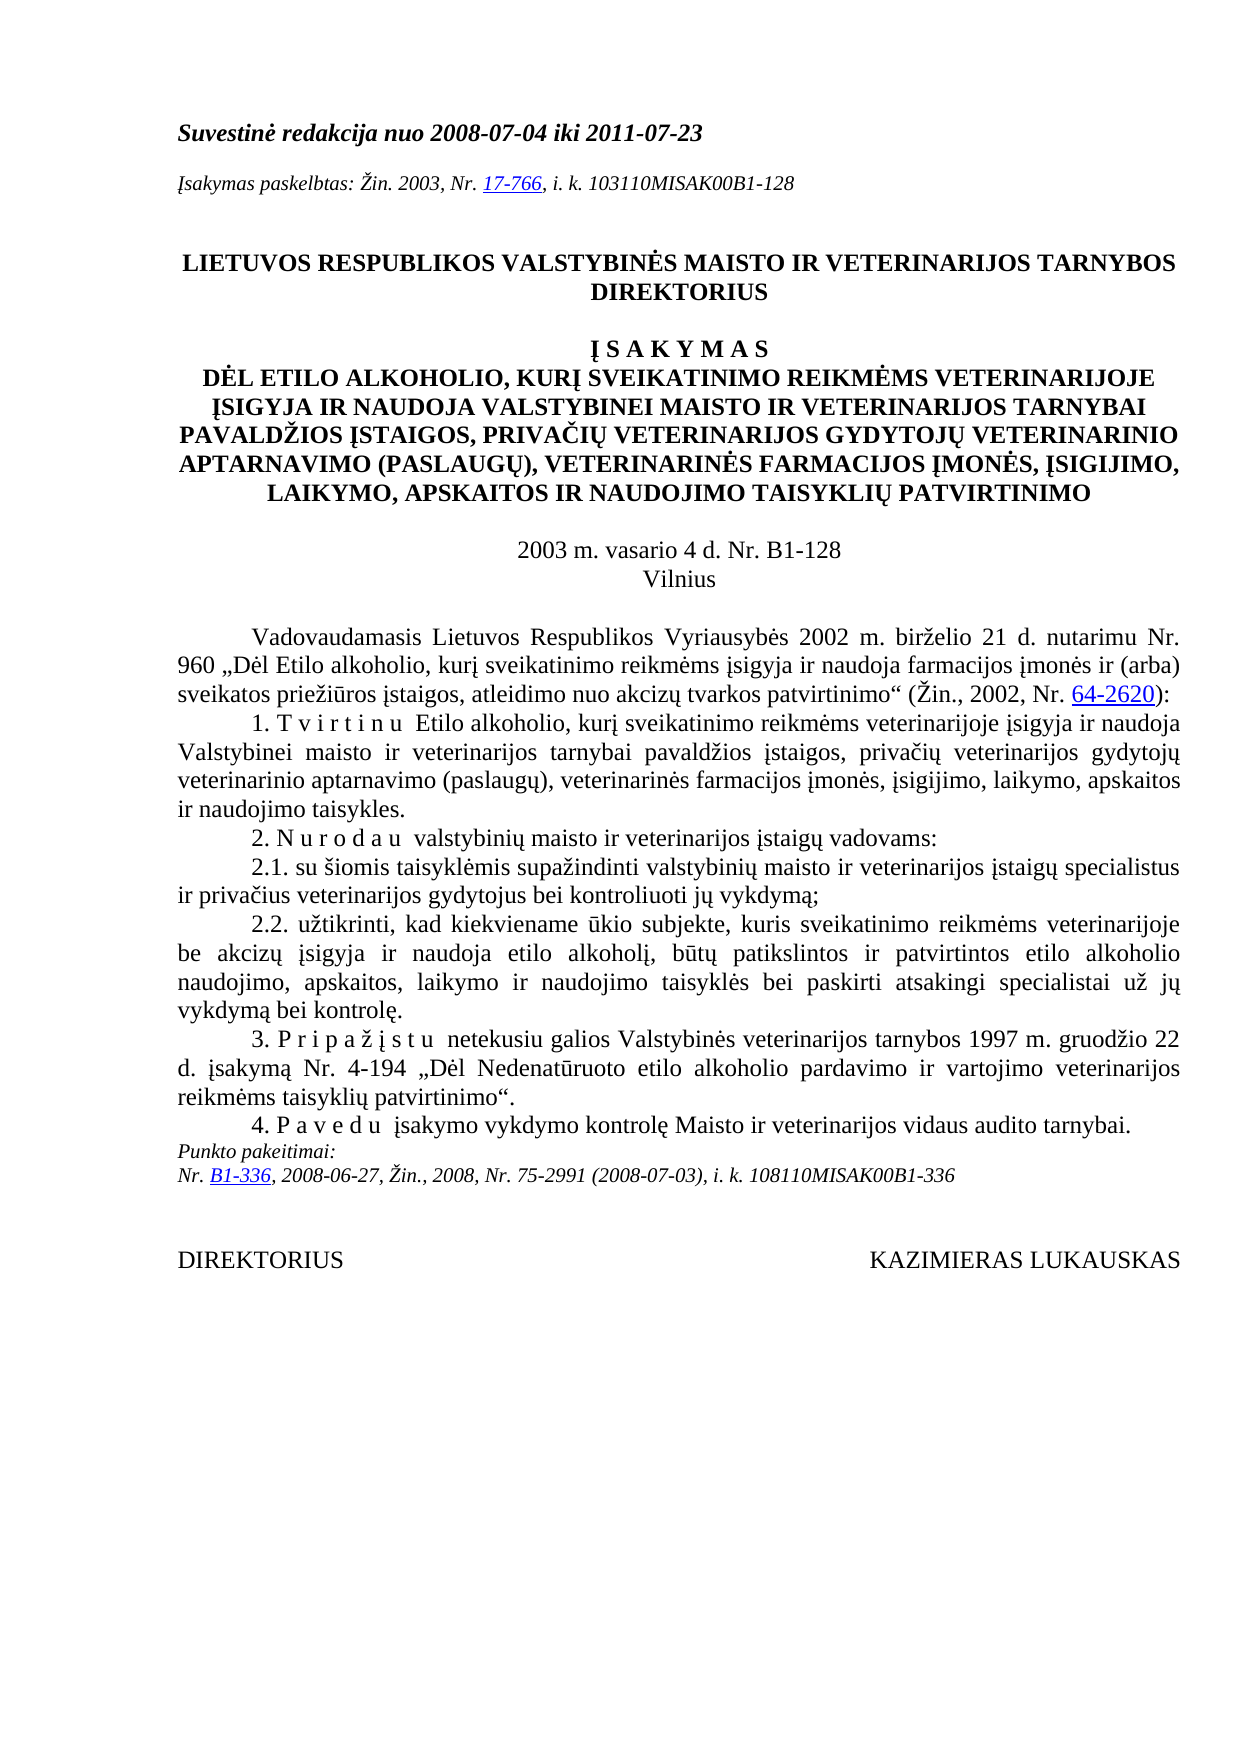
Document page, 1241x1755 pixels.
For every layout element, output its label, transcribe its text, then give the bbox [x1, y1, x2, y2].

text Vilnius [177, 564, 1181, 593]
text 4. Pavedu įsakymo vykdymo kontrolę Maisto ir veterinarijos vidaus audito tarnybai. [177, 1110, 1181, 1139]
text Suvestinė redakcija nuo 2008-07-04 iki 2011-07-23 [177, 118, 1181, 147]
text Vadovaudamasis Lietuvos Respublikos Vyriausybės 2002 m. birželio 21 d. nutarimu Nr. 960 „Dėl Etilo alkoholio, kurį sveikatinimo reikmėms įsigyja ir naudoja farmacijos įmonės ir (arba) sveikatos priežiūros įstaigos, atleidimo nuo akcizų tvarkos patvirtinimo“ (Žin., 2002, Nr. 64-2620): [177, 622, 1181, 708]
text Punkto pakeitimai: [177, 1139, 1181, 1163]
text 3. Pripažįstu netekusiu galios Valstybinės veterinarijos tarnybos 1997 m. gruodžio 22 d. įsakymą Nr. 4-194 „Dėl Nedenatūruoto etilo alkoholio pardavimo ir vartojimo veterinarijos reikmėms taisyklių patvirtinimo“. [177, 1024, 1181, 1110]
text 2. Nurodau valstybinių maisto ir veterinarijos įstaigų vadovams: [177, 823, 1181, 852]
text Įsakymas paskelbtas: Žin. 2003, Nr. 17-766, i. k. 103110MISAK00B1-128 [177, 171, 1181, 195]
text 2003 m. vasario 4 d. Nr. B1-128 [177, 535, 1181, 564]
text DĖL ETILO ALKOHOLIO, KURĮ SVEIKATINIMO REIKMĖMS VETERINARIJOJE ĮSIGYJA IR NAUDOJA VALSTYBINEI MAISTO IR VETERINARIJOS TARNYBAI PAVALDŽIOS ĮSTAIGOS, PRIVAČIŲ VETERINARIJOS GYDYTOJŲ VETERINARINIO APTARNAVIMO (PASLAUGŲ), VETERINARINĖS FARMACIJOS ĮMONĖS, ĮSIGIJIMO, LAIKYMO, APSKAITOS IR NAUDOJIMO TAISYKLIŲ PATVIRTINIMO [177, 363, 1181, 507]
text Nr. B1-336, 2008-06-27, Žin., 2008, Nr. 75-2991 (2008-07-03), i. k. 108110MISAK00B1-336 [177, 1163, 1181, 1187]
text DIREKTORIUS KAZIMIERAS LUKAUSKAS [177, 1245, 1181, 1273]
text 2.2. užtikrinti, kad kiekviename ūkio subjekte, kuris sveikatinimo reikmėms veterinarijoje be akcizų įsigyja ir naudoja etilo alkoholį, būtų patikslintos ir patvirtintos etilo alkoholio naudojimo, apskaitos, laikymo ir naudojimo taisyklės bei paskirti atsakingi specialistai už jų vykdymą bei kontrolę. [177, 909, 1181, 1024]
text Į S A K Y M A S [177, 334, 1181, 363]
text 1. Tvirtinu Etilo alkoholio, kurį sveikatinimo reikmėms veterinarijoje įsigyja ir naudoja Valstybinei maisto ir veterinarijos tarnybai pavaldžios įstaigos, privačių veterinarijos gydytojų veterinarinio aptarnavimo (paslaugų), veterinarinės farmacijos įmonės, įsigijimo, laikymo, apskaitos ir naudojimo taisykles. [177, 708, 1181, 823]
text 2.1. su šiomis taisyklėmis supažindinti valstybinių maisto ir veterinarijos įstaigų specialistus ir privačius veterinarijos gydytojus bei kontroliuoti jų vykdymą; [177, 852, 1181, 909]
text LIETUVOS RESPUBLIKOS VALSTYBINĖS MAISTO IR VETERINARIJOS TARNYBOS DIREKTORIUS [177, 248, 1181, 305]
